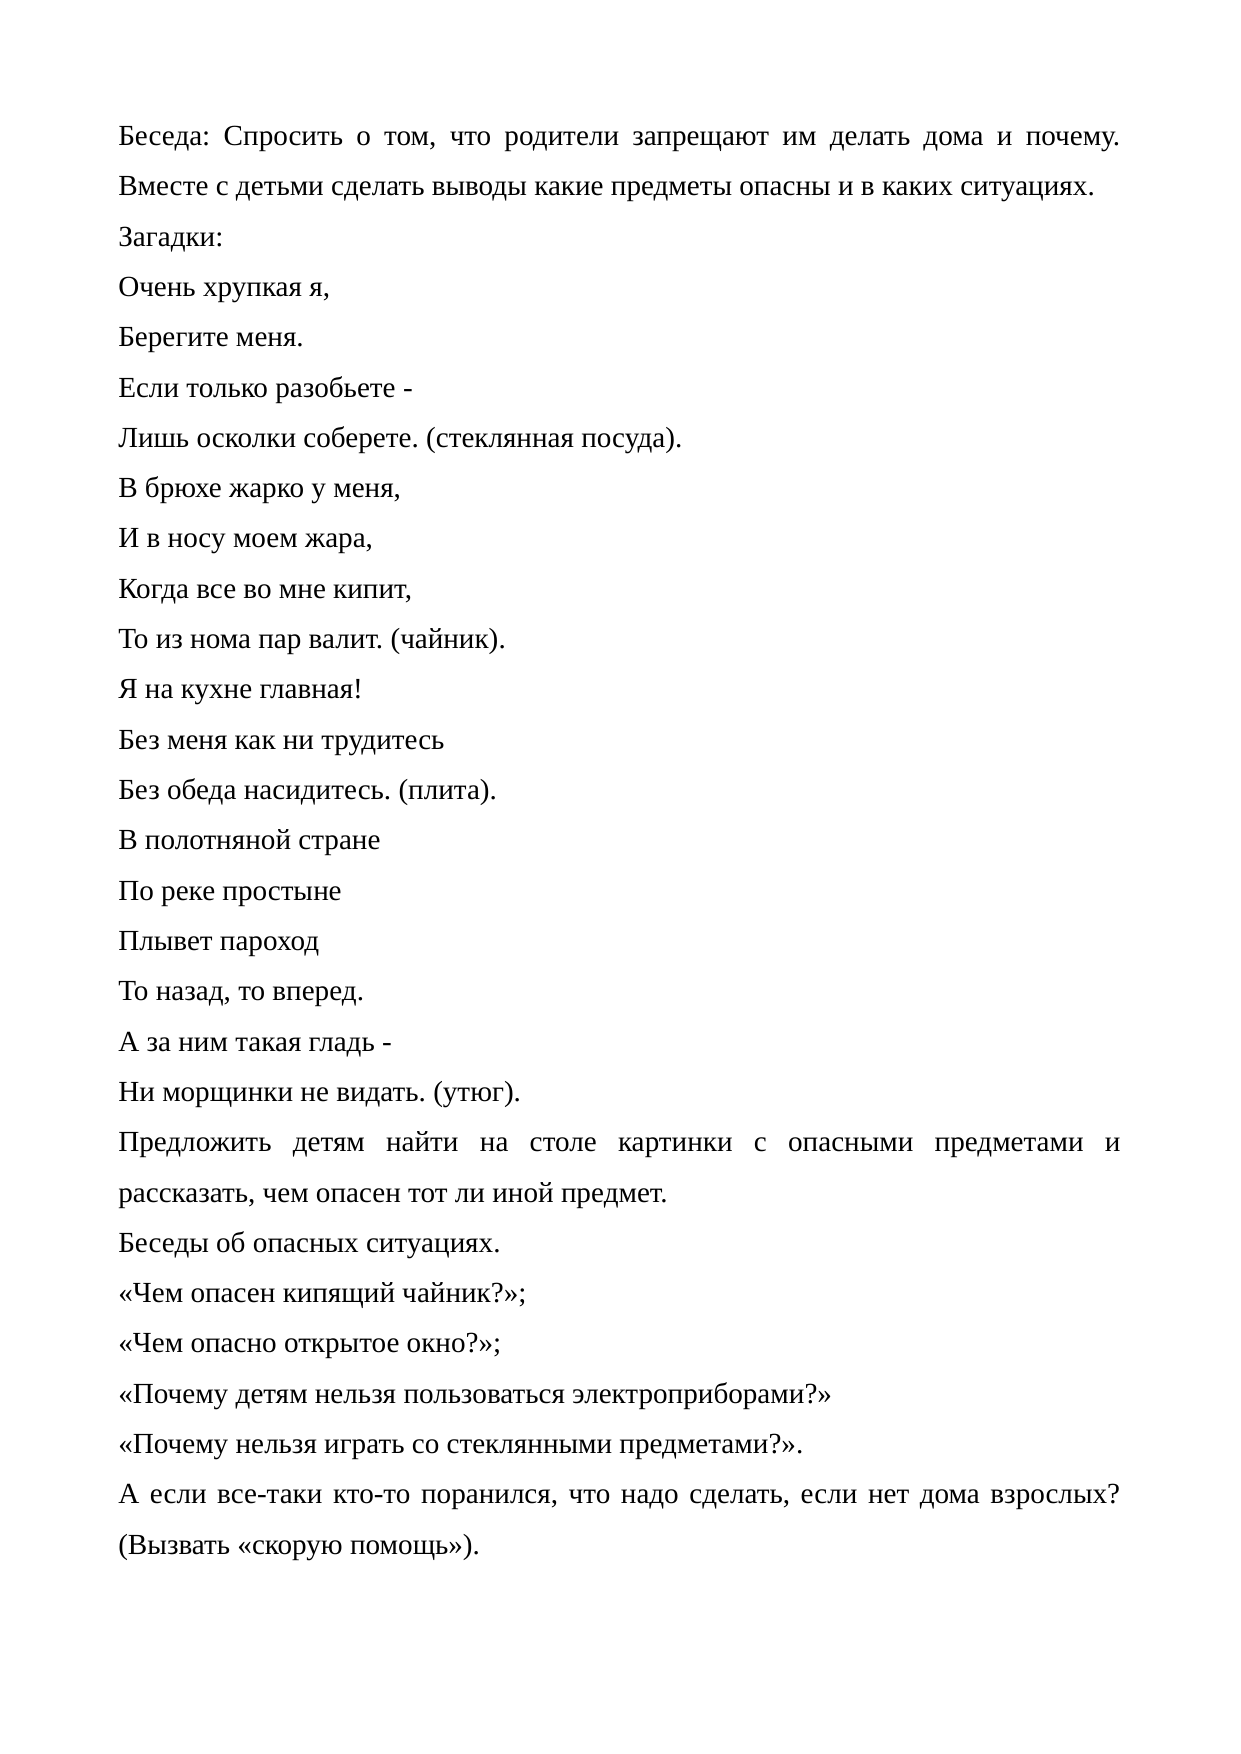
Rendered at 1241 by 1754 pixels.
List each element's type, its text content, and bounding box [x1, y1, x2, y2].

text «Почему детям нельзя пользоваться электроприборами?» [118, 1376, 1122, 1409]
text Без обеда насидитесь. (плита). [118, 772, 1122, 806]
text А за ним такая гладь - [118, 1024, 1122, 1057]
text «Чем опасен кипящий чайник?»; [118, 1275, 1122, 1309]
text Ни морщинки не видать. (утюг). [118, 1074, 1122, 1108]
text Очень хрупкая я, [118, 269, 1122, 303]
text По реке простыне [118, 873, 1122, 906]
text «Чем опасно открытое окно?»; [118, 1326, 1122, 1359]
text То из нома пар валит. (чайник). [118, 621, 1122, 655]
text Предложить детям найти на столе картинки с опасными предметами и рассказать, чем опасен тот ли иной предмет. [118, 1124, 1122, 1208]
text Когда все во мне кипит, [118, 571, 1122, 604]
text Беседа: Спросить о том, что родители запрещают им делать дома и почему. Вместе с детьми сделать выводы какие предметы опасны и в каких ситуациях. [118, 118, 1122, 202]
text Берегите меня. [118, 319, 1122, 353]
text И в носу моем жара, [118, 521, 1122, 554]
text Если только разобьете - [118, 370, 1122, 403]
text В полотняной стране [118, 822, 1122, 856]
text Беседы об опасных ситуациях. [118, 1225, 1122, 1258]
text Я на кухне главная! [118, 672, 1122, 705]
text Лишь осколки соберете. (стеклянная посуда). [118, 420, 1122, 453]
text «Почему нельзя играть со стеклянными предметами?». [118, 1426, 1122, 1460]
text Плывет пароход [118, 923, 1122, 957]
text Без меня как ни трудитесь [118, 722, 1122, 755]
text А если все-таки кто-то поранился, что надо сделать, если нет дома взрослых? (Вызвать «скорую помощь»). [118, 1477, 1122, 1560]
text В брюхе жарко у меня, [118, 470, 1122, 504]
text Загадки: [118, 219, 1122, 252]
text То назад, то вперед. [118, 973, 1122, 1007]
